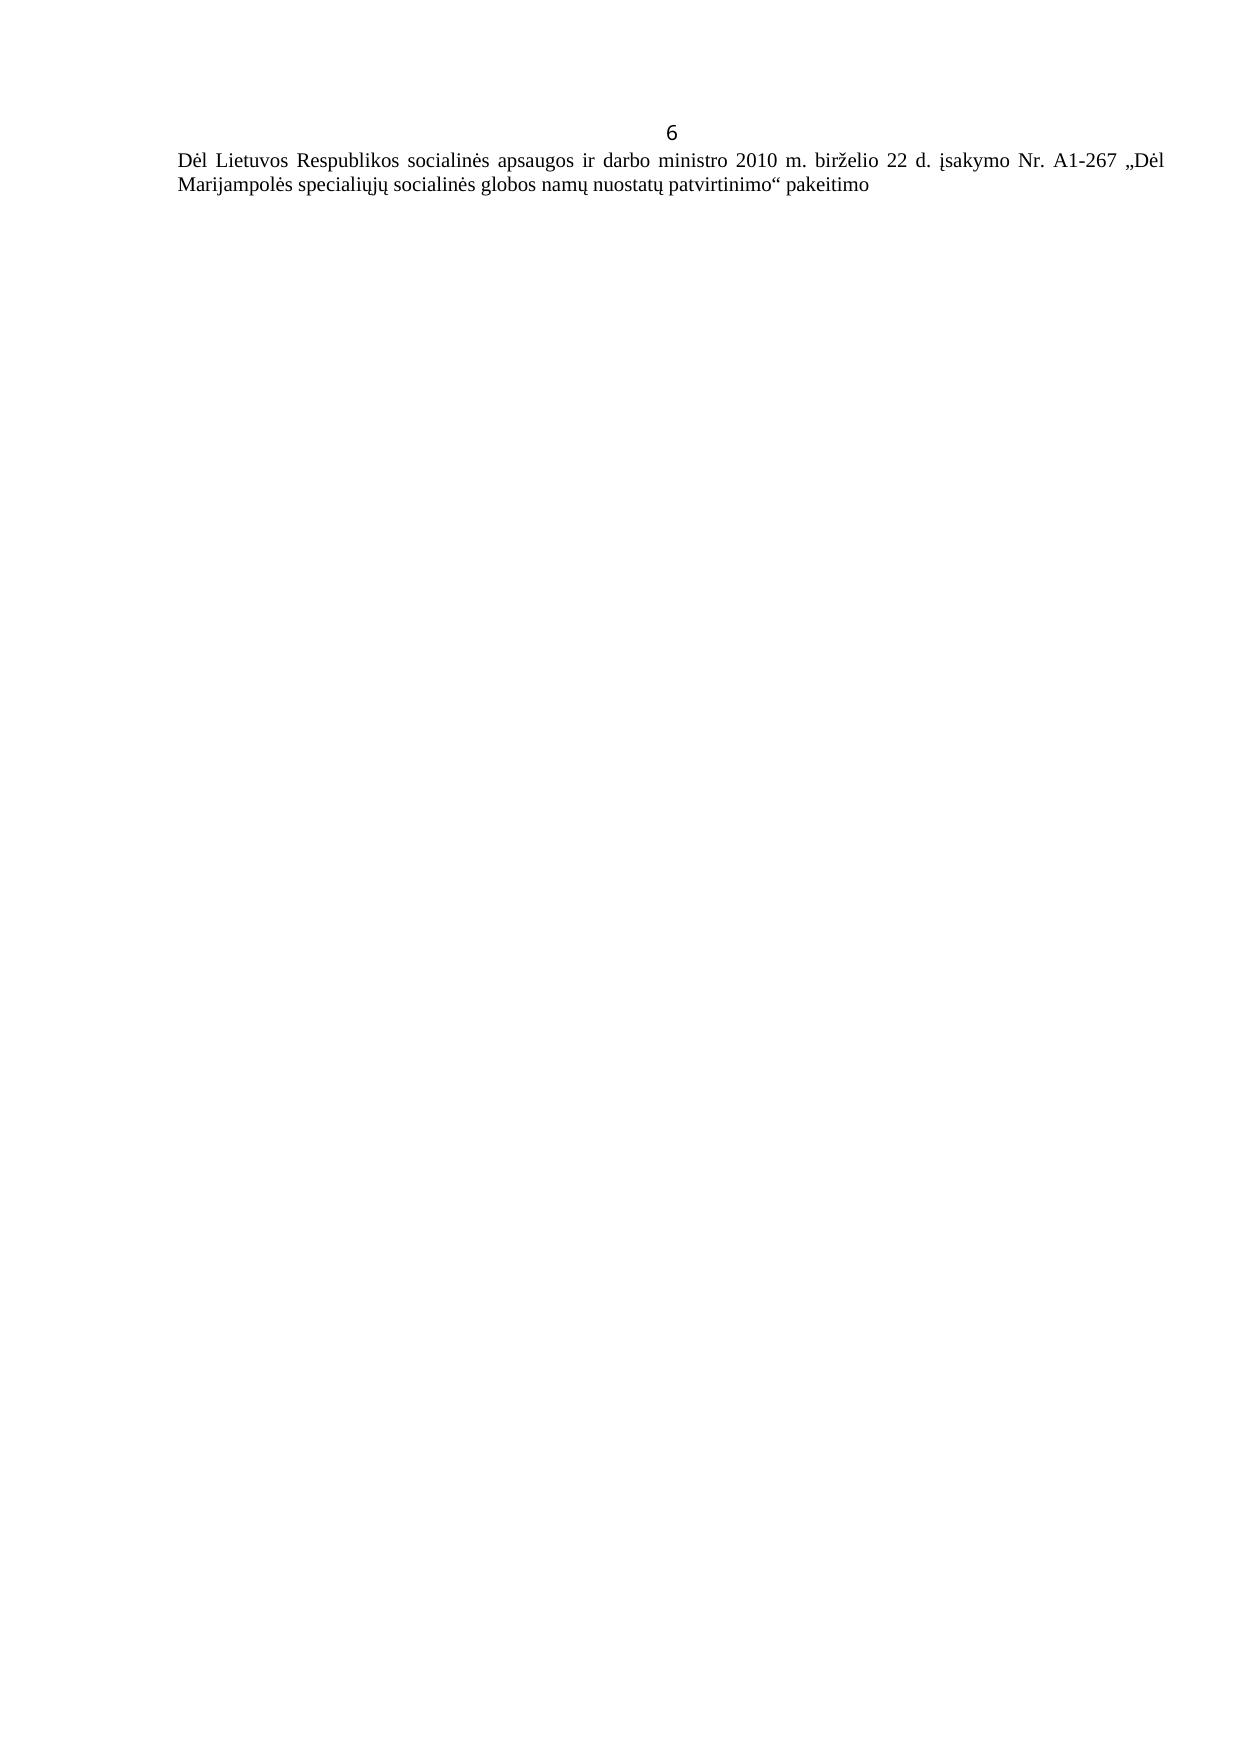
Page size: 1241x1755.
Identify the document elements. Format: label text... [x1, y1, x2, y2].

text Dėl Lietuvos Respublikos socialinės apsaugos ir darbo ministro 2010 m. birželio 22 d. įsakymo Nr. A1-267 „Dėl Marijampolės specialiųjų socialinės globos namų nuostatų patvirtinimo“ pakeitimo [177, 148, 1166, 196]
